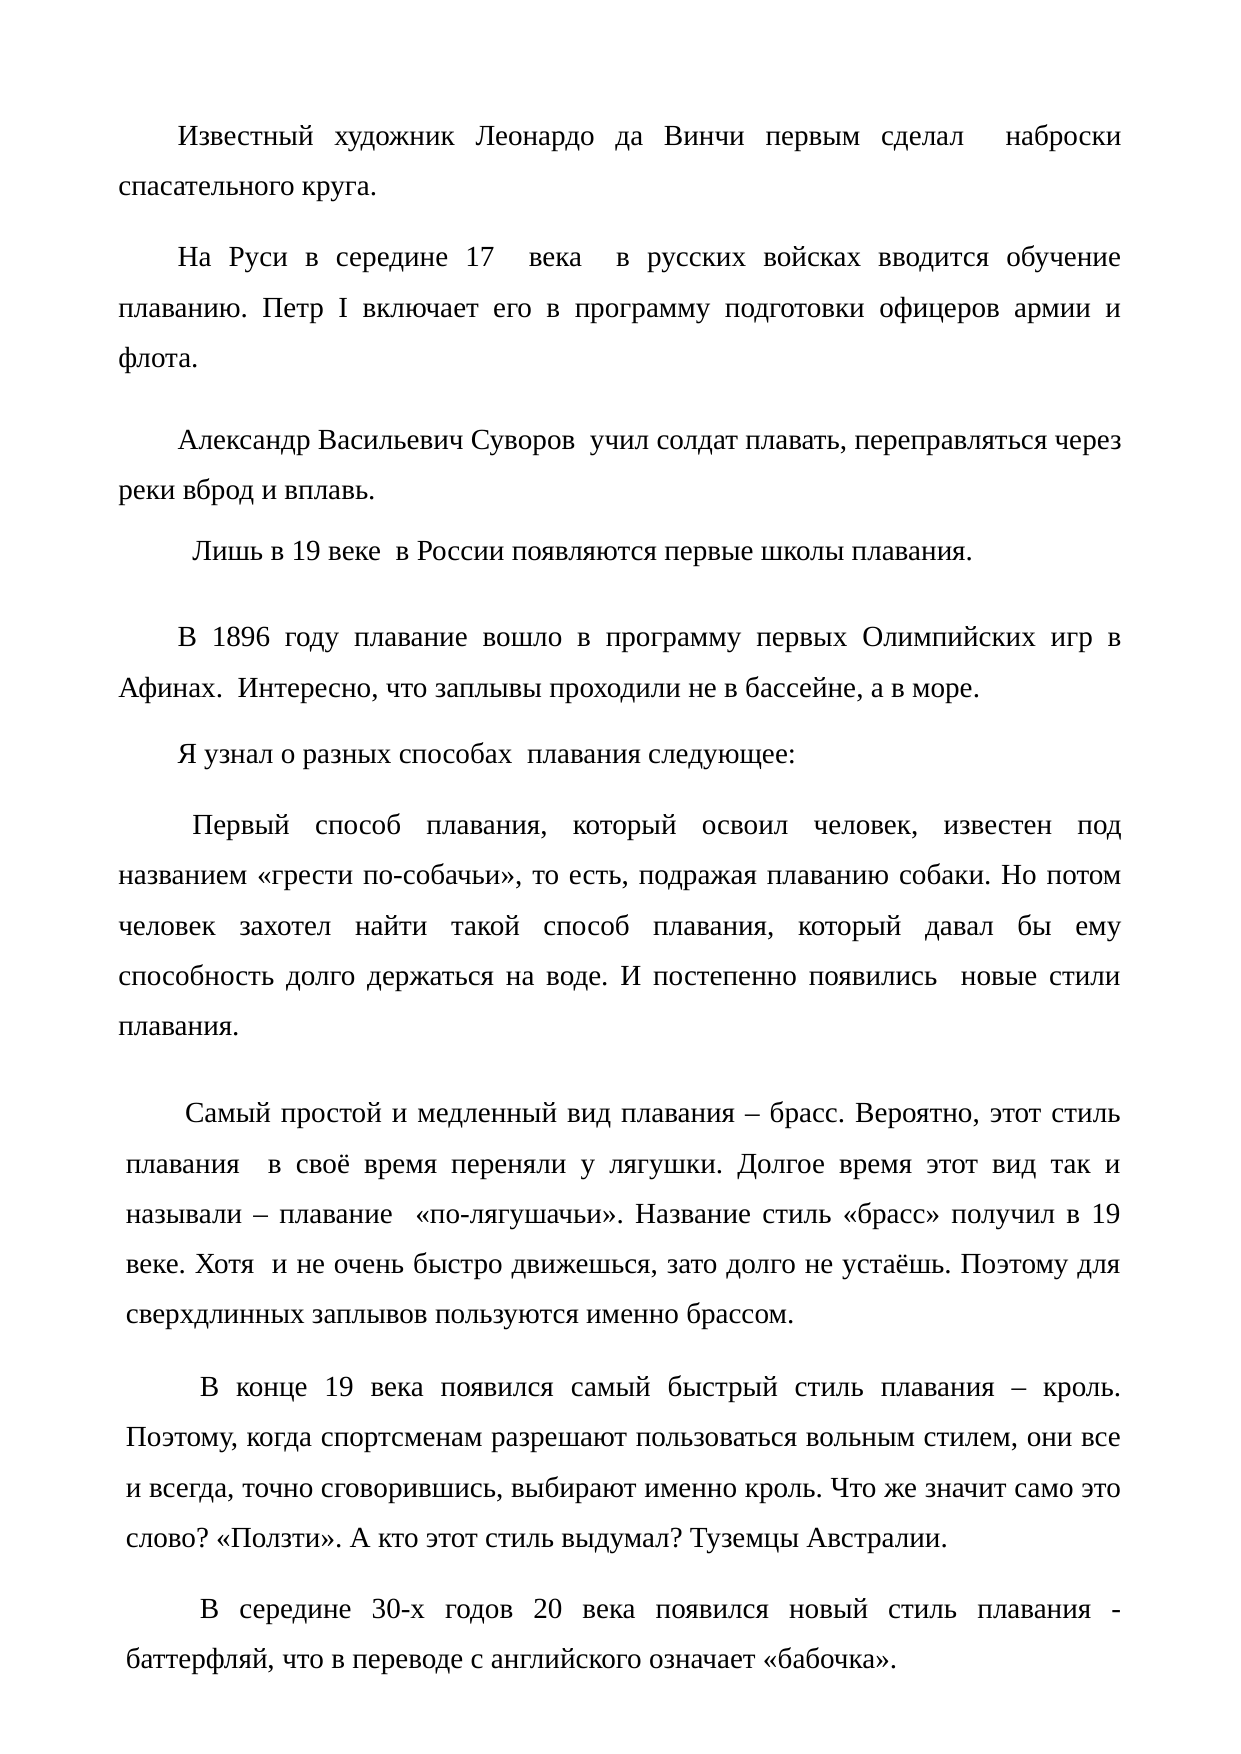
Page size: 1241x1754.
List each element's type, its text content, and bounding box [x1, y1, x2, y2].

text В 1896 году плавание вошло в программу первых Олимпийских игр в Афинах. Интересно, что заплывы проходили не в бассейне, а в море. [118, 619, 1122, 703]
text На Руси в середине 17 века в русских войсках вводится обучение плаванию. Петр I включает его в программу подготовки офицеров армии и флота. [118, 239, 1122, 374]
text Александр Васильевич Суворов учил солдат плавать, переправляться через реки вброд и вплавь. [118, 422, 1122, 506]
text Я узнал о разных способах плавания следующее: [118, 736, 1122, 769]
text Самый простой и медленный вид плавания – брасс. Вероятно, этот стиль плавания в своё время переняли у лягушки. Долгое время этот вид так и называли – плавание «по-лягушачьи». Название стиль «брасс» получил в 19 веке. Хотя и не очень быстро движешься, зато долго не устаёшь. Поэтому для сверхдлинных заплывов пользуются именно брассом. [126, 1095, 1122, 1330]
text Лишь в 19 веке в России появляются первые школы плавания. [118, 533, 1122, 566]
text Известный художник Леонардо да Винчи первым сделал наброски спасательного круга. [118, 118, 1122, 202]
text Первый способ плавания, который освоил человек, известен под названием «грести по-собачьи», то есть, подражая плаванию собаки. Но потом человек захотел найти такой способ плавания, который давал бы ему способность долго держаться на воде. И постепенно появились новые стили плавания. [118, 807, 1122, 1042]
text В конце 19 века появился самый быстрый стиль плавания – кроль. Поэтому, когда спортсменам разрешают пользоваться вольным стилем, они все и всегда, точно сговорившись, выбирают именно кроль. Что же значит само это слово? «Ползти». А кто этот стиль выдумал? Туземцы Австралии. [126, 1369, 1122, 1554]
text В середине 30-х годов 20 века появился новый стиль плавания - баттерфляй, что в переводе с английского означает «бабочка». [126, 1591, 1122, 1674]
